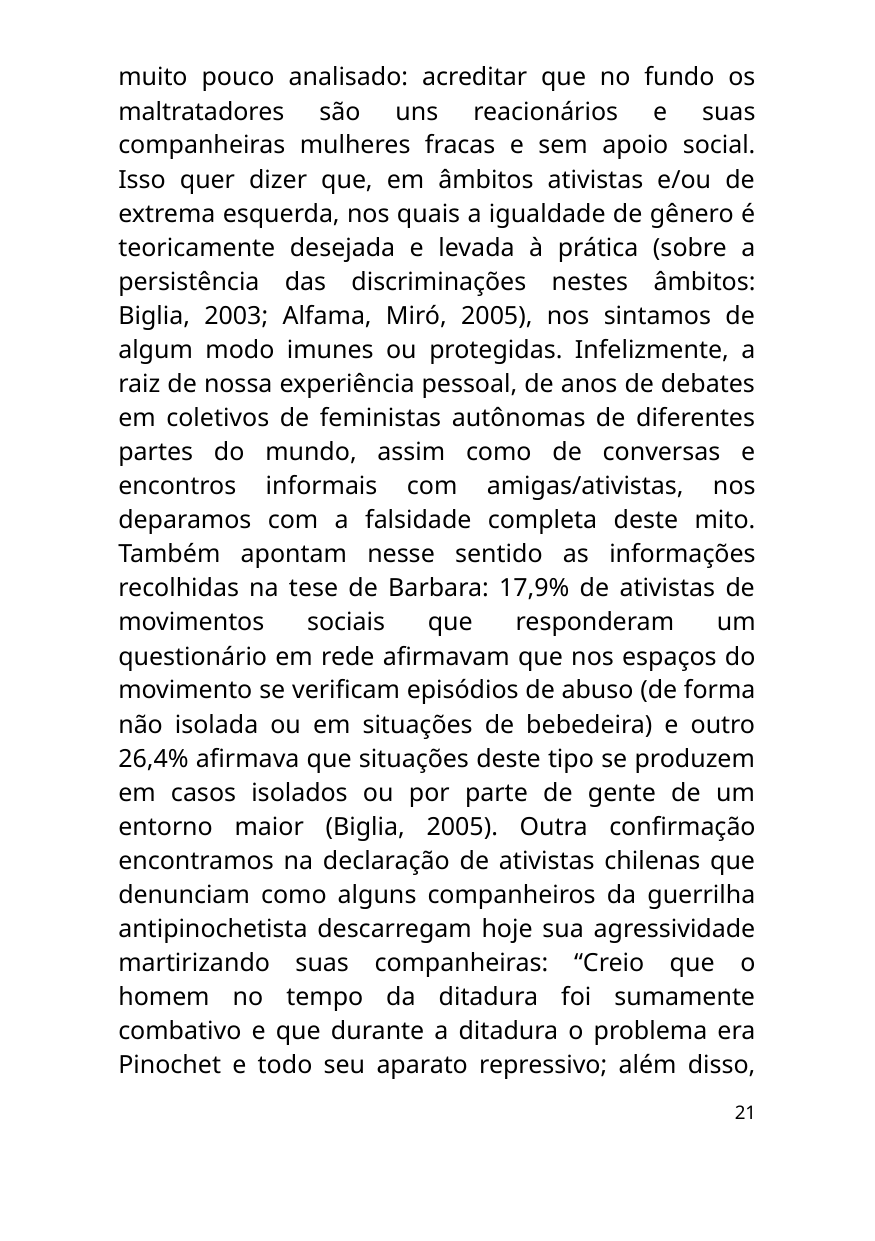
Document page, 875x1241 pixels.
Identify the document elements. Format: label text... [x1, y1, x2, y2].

text muito pouco analisado: acreditar que no fundo os maltratadores são uns reacionários e suas companheiras mulheres fracas e sem apoio social. Isso quer dizer que, em âmbitos ativistas e/ou de extrema esquerda, nos quais a igualdade de gênero é teoricamente desejada e levada à prática (sobre a persistência das discriminações nestes âmbitos: Biglia, 2003; Alfama, Miró, 2005), nos sintamos de algum modo imunes ou protegidas. Infelizmente, a raiz de nossa experiência pessoal, de anos de debates em coletivos de feministas autônomas de diferentes partes do mundo, assim como de conversas e encontros informais com amigas/ativistas, nos deparamos com a falsidade completa deste mito. Também apontam nesse sentido as informações recolhidas na tese de Barbara: 17,9% de ativistas de movimentos sociais que responderam um questionário em rede afirmavam que nos espaços do movimento se verificam episódios de abuso (de forma não isolada ou em situações de bebedeira) e outro 26,4% afirmava que situações deste tipo se produzem em casos isolados ou por parte de gente de um entorno maior (Biglia, 2005). Outra confirmação encontramos na declaração de ativistas chilenas que denunciam como alguns companheiros da guerrilha antipinochetista descarregam hoje sua agressividade martirizando suas companheiras: “Creio que o homem no tempo da ditadura foi sumamente combativo e que durante a ditadura o problema era Pinochet e todo seu aparato repressivo; além disso, [118, 59, 756, 1081]
